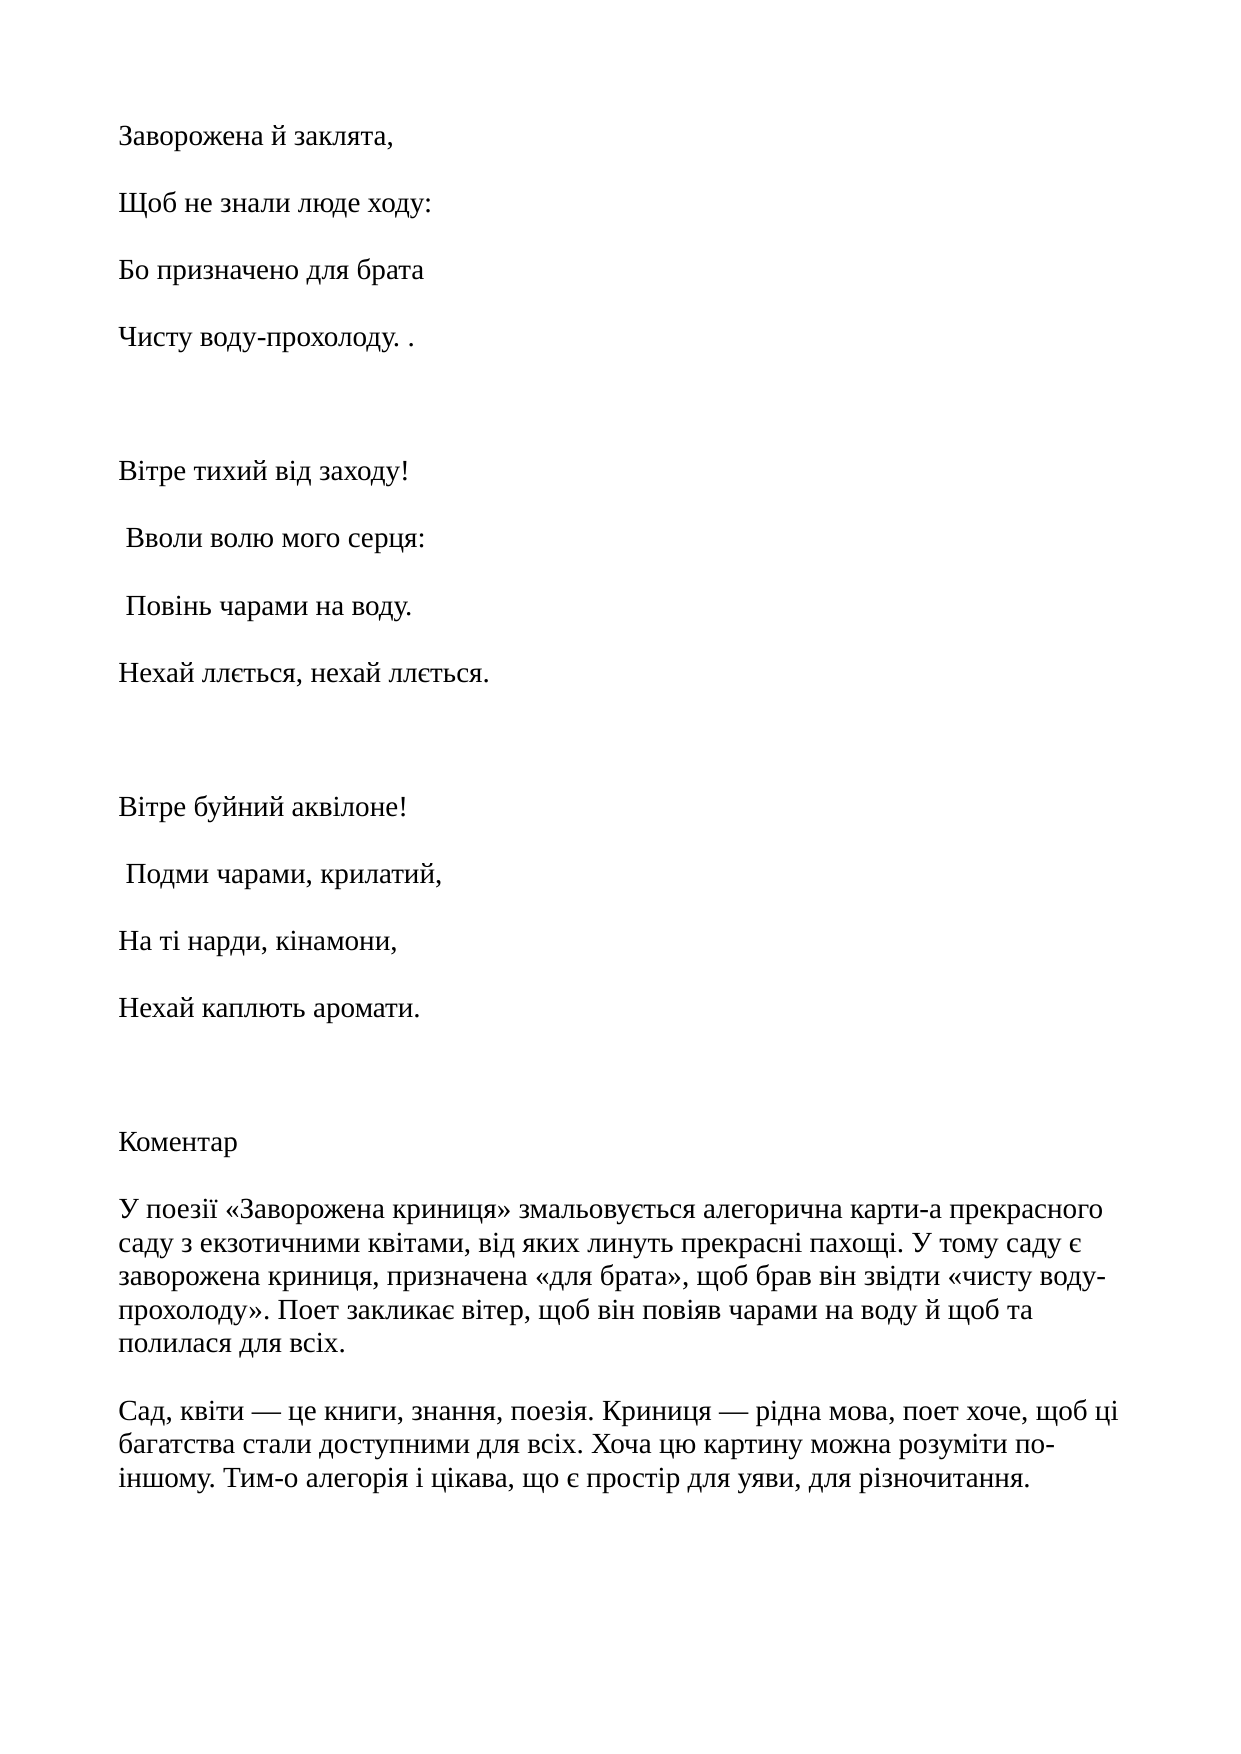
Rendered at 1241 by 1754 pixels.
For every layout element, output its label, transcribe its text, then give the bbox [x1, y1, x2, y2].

text Щоб не знали люде ходу: [118, 185, 1122, 219]
text Вітре тихий від заходу! [118, 453, 1122, 487]
text Бо призначено для брата [118, 252, 1122, 286]
text Нехай ллється, нехай ллється. [118, 655, 1122, 688]
text Вітре буйний аквілоне! [118, 789, 1122, 822]
text Повінь чарами на воду. [118, 588, 1122, 621]
text Вволи волю мого серця: [118, 521, 1122, 554]
text Сад, квіти — це книги, знання, поезія. Криниця — рідна мова, поет хоче, щоб ці багатства стали доступними для всіх. Хоча цю картину можна розуміти по-іншому. Тим-о алегорія і цікава, що є простір для уяви, для різночитання. [118, 1393, 1122, 1493]
text На ті нарди, кінамони, [118, 923, 1122, 957]
text Нехай каплють аромати. [118, 990, 1122, 1024]
text Подми чарами, крилатий, [118, 856, 1122, 889]
text Коментар [118, 1124, 1122, 1158]
text Заворожена й заклята, [118, 118, 1122, 152]
text У поезії «Заворожена криниця» змальовується алегорична карти-а прекрасного саду з екзотичними квітами, від яких линуть прекрасні пахощі. У тому саду є заворожена криниця, призначена «для брата», щоб брав він звідти «чисту воду-прохолоду». Поет закликає вітер, щоб він повіяв чарами на воду й щоб та полилася для всіх. [118, 1191, 1122, 1359]
text Чисту воду-прохолоду. . [118, 319, 1122, 353]
